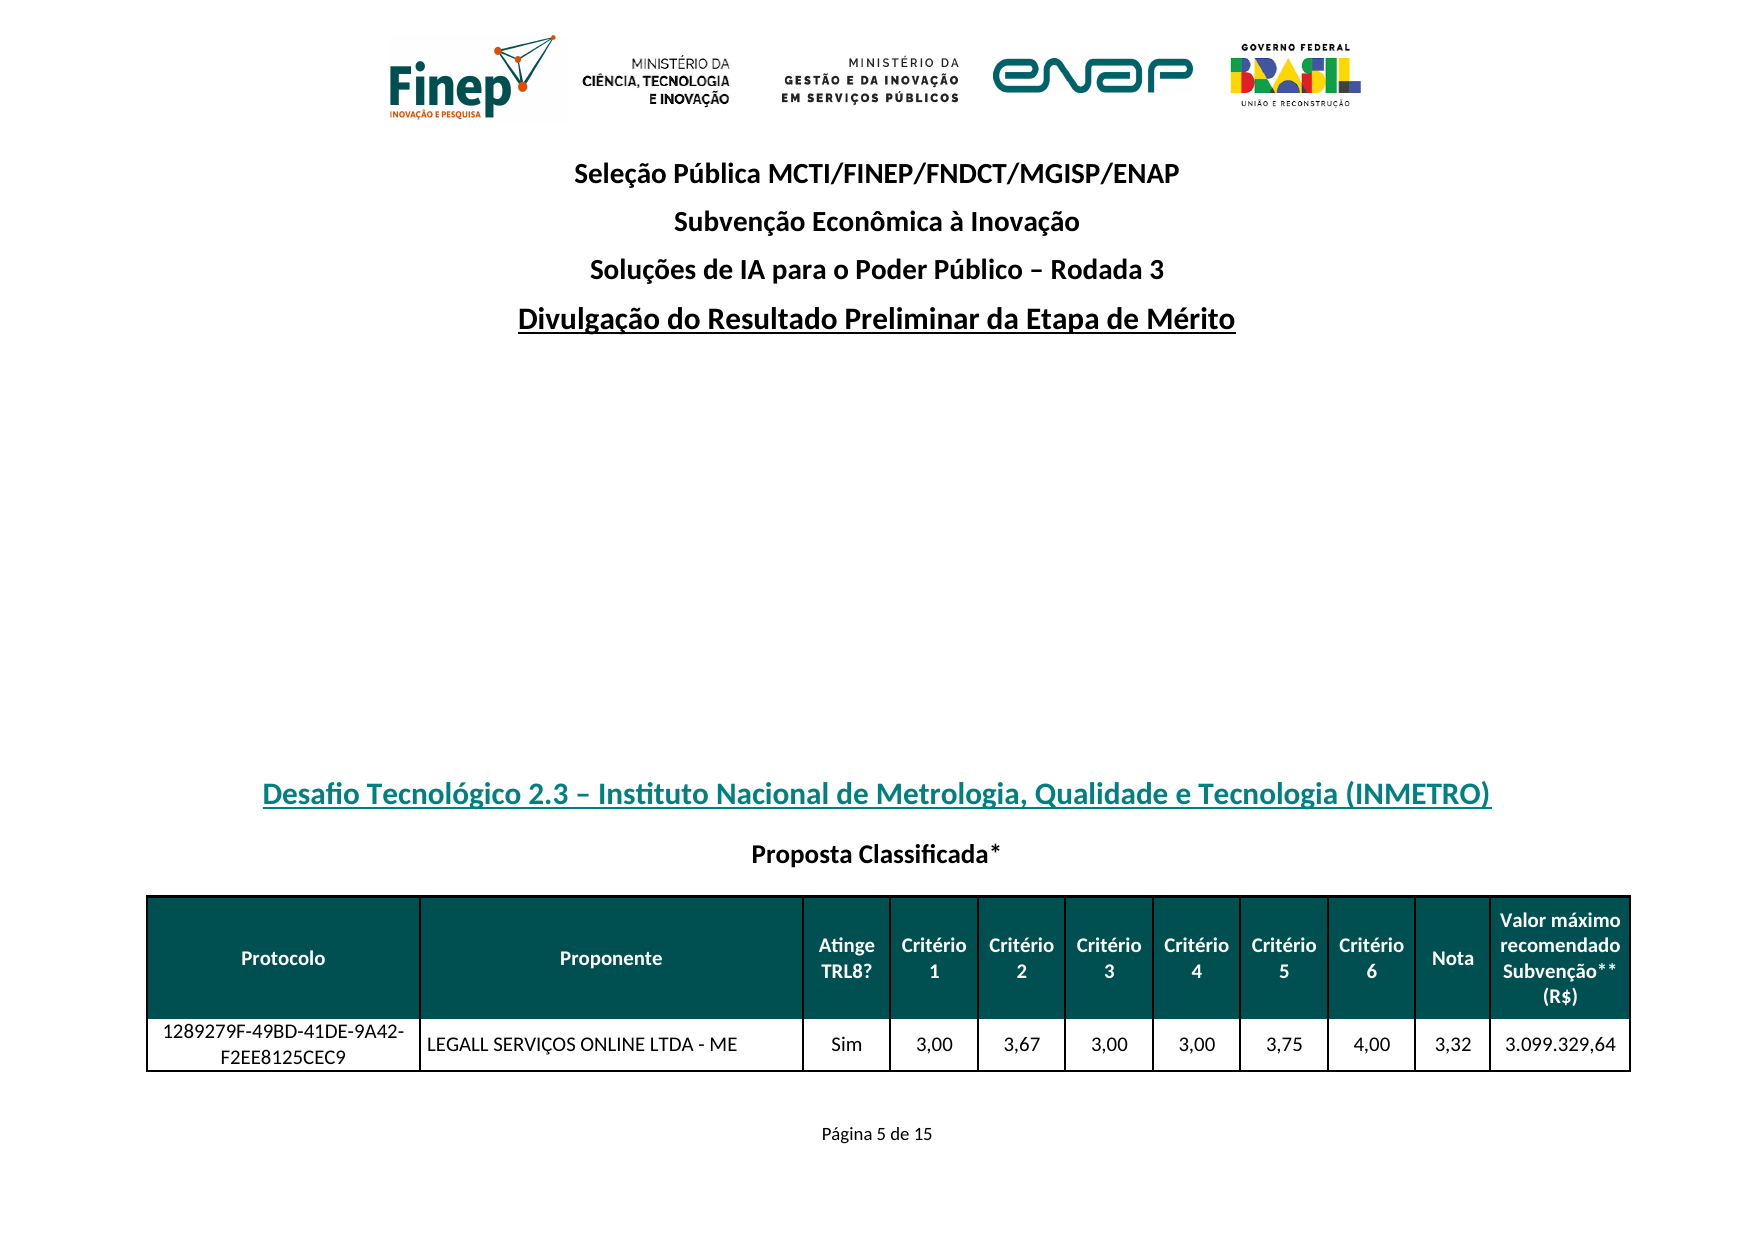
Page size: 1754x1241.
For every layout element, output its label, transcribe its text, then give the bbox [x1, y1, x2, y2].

table_cell 1289279F-49BD-41DE-9A42-F2EE8125CEC9 [148, 1019, 419, 1069]
table_cell 3,75 [1241, 1019, 1327, 1069]
table_header Critério 3 [1066, 898, 1152, 1019]
table_header Valor máximo recomendado Subvenção** (R$) [1491, 898, 1629, 1019]
table_header Atinge TRL8? [804, 898, 889, 1019]
text Proposta Classificada* [148, 837, 1606, 870]
table_cell 3,32 [1416, 1019, 1489, 1069]
table_header Nota [1416, 898, 1489, 1019]
text Desafio Tecnológico 2.3 – Instituto Nacional de Metrologia, Qualidade e Tecnologia (INMETRO) [148, 774, 1606, 812]
table_header Proponente [421, 898, 802, 1019]
table_header Critério 4 [1154, 898, 1239, 1019]
table_cell 3,00 [1066, 1019, 1152, 1069]
table_cell 3,00 [1154, 1019, 1239, 1069]
table_header Critério 5 [1241, 898, 1327, 1019]
table_cell 3,67 [979, 1019, 1064, 1069]
table_header Critério 1 [891, 898, 977, 1019]
table_cell LEGALL SERVIÇOS ONLINE LTDA - ME [421, 1019, 802, 1069]
table_header Critério 2 [979, 898, 1064, 1019]
table_header Critério 6 [1329, 898, 1414, 1019]
table_cell Sim [804, 1019, 889, 1069]
table_cell 3,00 [891, 1019, 977, 1069]
table_cell 3.099.329,64 [1491, 1019, 1629, 1069]
table_header Protocolo [148, 898, 419, 1019]
table_cell 4,00 [1329, 1019, 1414, 1069]
